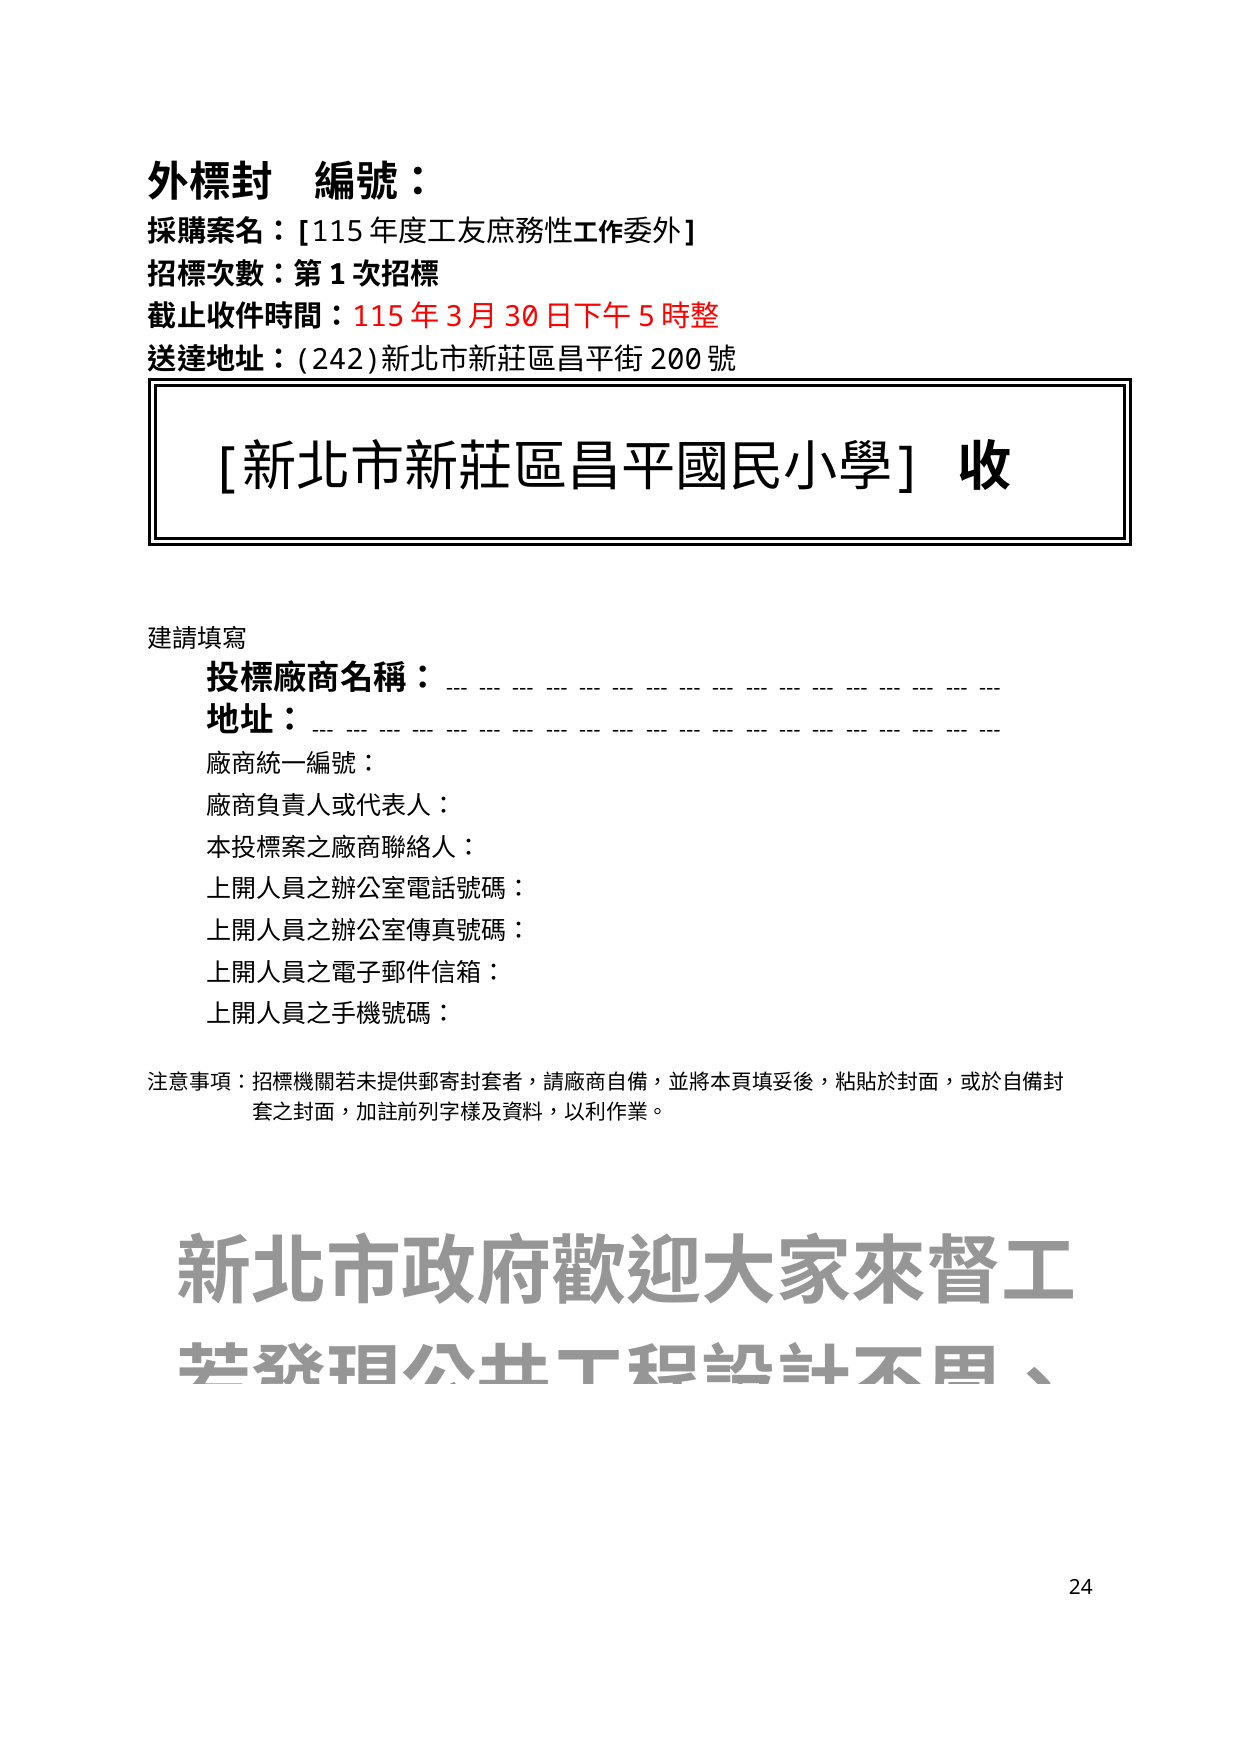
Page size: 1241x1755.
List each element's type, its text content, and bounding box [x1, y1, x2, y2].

text 地址：﹍﹍﹍﹍﹍﹍﹍﹍﹍﹍﹍﹍﹍﹍﹍﹍﹍﹍﹍﹍﹍ [207, 698, 1093, 739]
text 建請填寫 [148, 614, 1079, 656]
text 上開人員之電子郵件信箱： [207, 948, 1079, 989]
text 廠商負責人或代表人： [207, 781, 1079, 823]
text 新北市政府歡迎大家來督工 [163, 1211, 1088, 1319]
text 採購案名：[115年度工友庶務性工作委外] [148, 208, 1079, 250]
text 招標次數：第1次招標 [148, 250, 1079, 293]
text 廠商統一編號： [207, 739, 1079, 781]
text 本投標案之廠商聯絡人： [207, 823, 1079, 864]
text 上開人員之手機號碼： [207, 989, 1079, 1031]
text 投標廠商名稱：﹍﹍﹍﹍﹍﹍﹍﹍﹍﹍﹍﹍﹍﹍﹍﹍﹍ [207, 656, 1079, 698]
text 截止收件時間：115年3月30日下午5時整 [148, 293, 1079, 335]
text 若發現公共工程設計不周、品質不良、安全不足、環境不佳、進度緩慢…等，請撥打： [163, 1319, 1088, 1383]
text 送達地址：(242)新北市新莊區昌平街200號 [148, 335, 1079, 378]
table_header [新北市新莊區昌平國民小學] 收 [153, 381, 1127, 537]
text 外標封 編號： [148, 148, 1079, 208]
text 上開人員之辦公室傳真號碼： [207, 906, 1079, 948]
text 注意事項：招標機關若未提供郵寄封套者，請廠商自備，並將本頁填妥後，粘貼於封面，或於自備封套之封面，加註前列字樣及資料，以利作業。 [148, 1065, 1079, 1125]
text 上開人員之辦公室電話號碼： [207, 864, 1079, 906]
